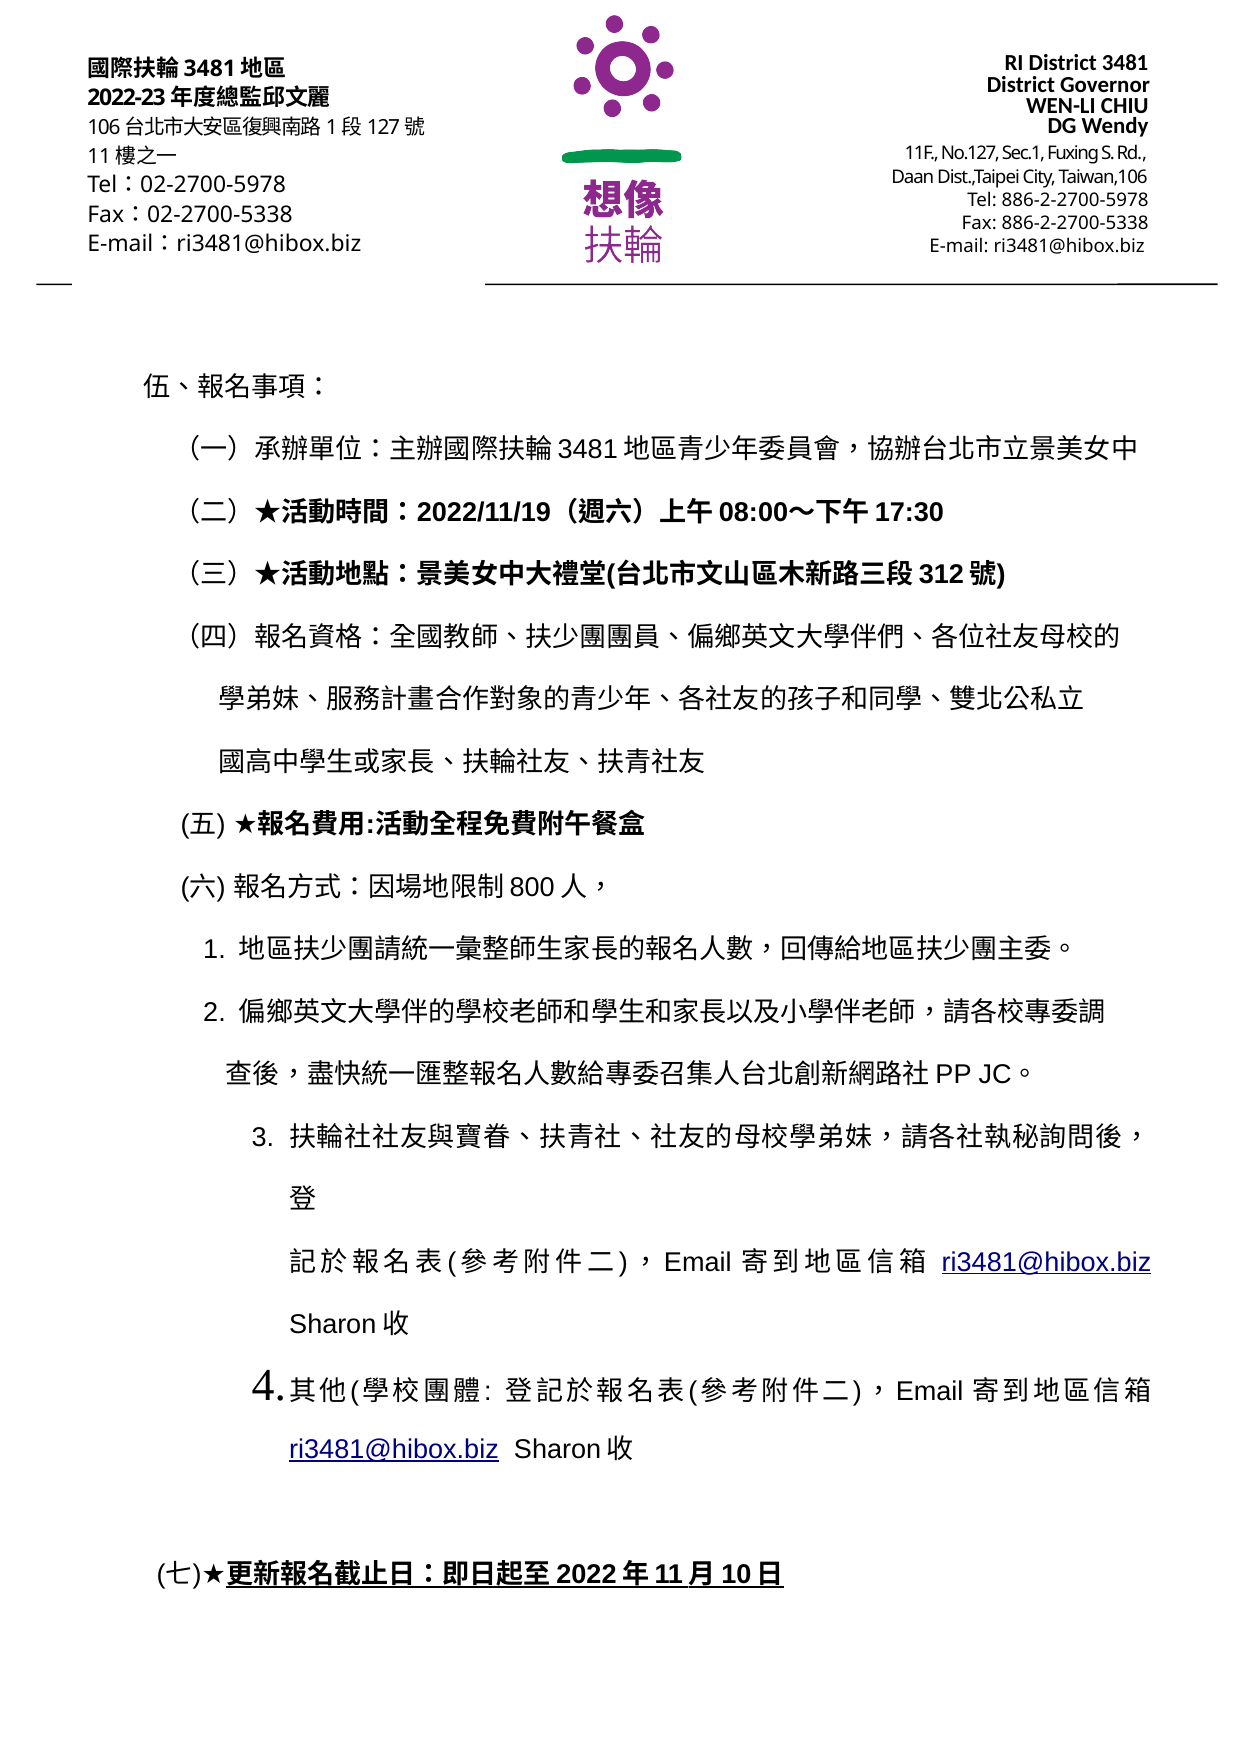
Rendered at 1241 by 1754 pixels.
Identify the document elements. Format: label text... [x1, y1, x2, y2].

text 1. 地區扶少團請統一彙整師生家長的報名人數，回傳給地區扶少團主委。 [89, 905, 1152, 967]
list 其他(學校團體: 登記於報名表(參考附件二)，Email寄到地區信箱 ri3481@hibox.biz Sharon收 [251, 1342, 1152, 1467]
text 伍、報名事項： [89, 342, 1152, 405]
text 查後，盡快統一匯整報名人數給專委召集人台北創新網路社PP JC。 [89, 1030, 1152, 1092]
list 扶輪社社友與寶眷、扶青社、社友的母校學弟妹，請各社執秘詢問後，登 [251, 1092, 1152, 1217]
text （四）報名資格：全國教師、扶少團團員、偏鄉英文大學伴們、各位社友母校的 [89, 592, 1152, 655]
text （三）★活動地點：景美女中大禮堂(台北市文山區木新路三段312號) [89, 530, 1152, 592]
text (六) 報名方式：因場地限制800人， [89, 842, 1152, 905]
text 記於報名表(參考附件二)，Email寄到地區信箱 ri3481@hibox.biz Sharon收 [289, 1217, 1152, 1342]
text （二）★活動時間：2022/11/19（週六）上午08:00～下午17:30 [89, 467, 1152, 530]
text (五) ★報名費用:活動全程免費附午餐盒 [89, 780, 1152, 842]
text 國高中學生或家長、扶輪社友、扶青社友 [89, 717, 1152, 780]
text 學弟妹、服務計畫合作對象的青少年、各社友的孩子和同學、雙北公私立 [89, 655, 1152, 717]
text （一）承辦單位：主辦國際扶輪3481地區青少年委員會，協辦台北市立景美女中 [89, 405, 1152, 467]
text 2. 偏鄉英文大學伴的學校老師和學生和家長以及小學伴老師，請各校專委調 [89, 967, 1152, 1030]
text (七)★更新報名截止日：即日起至2022年11月10日 [89, 1530, 1152, 1592]
